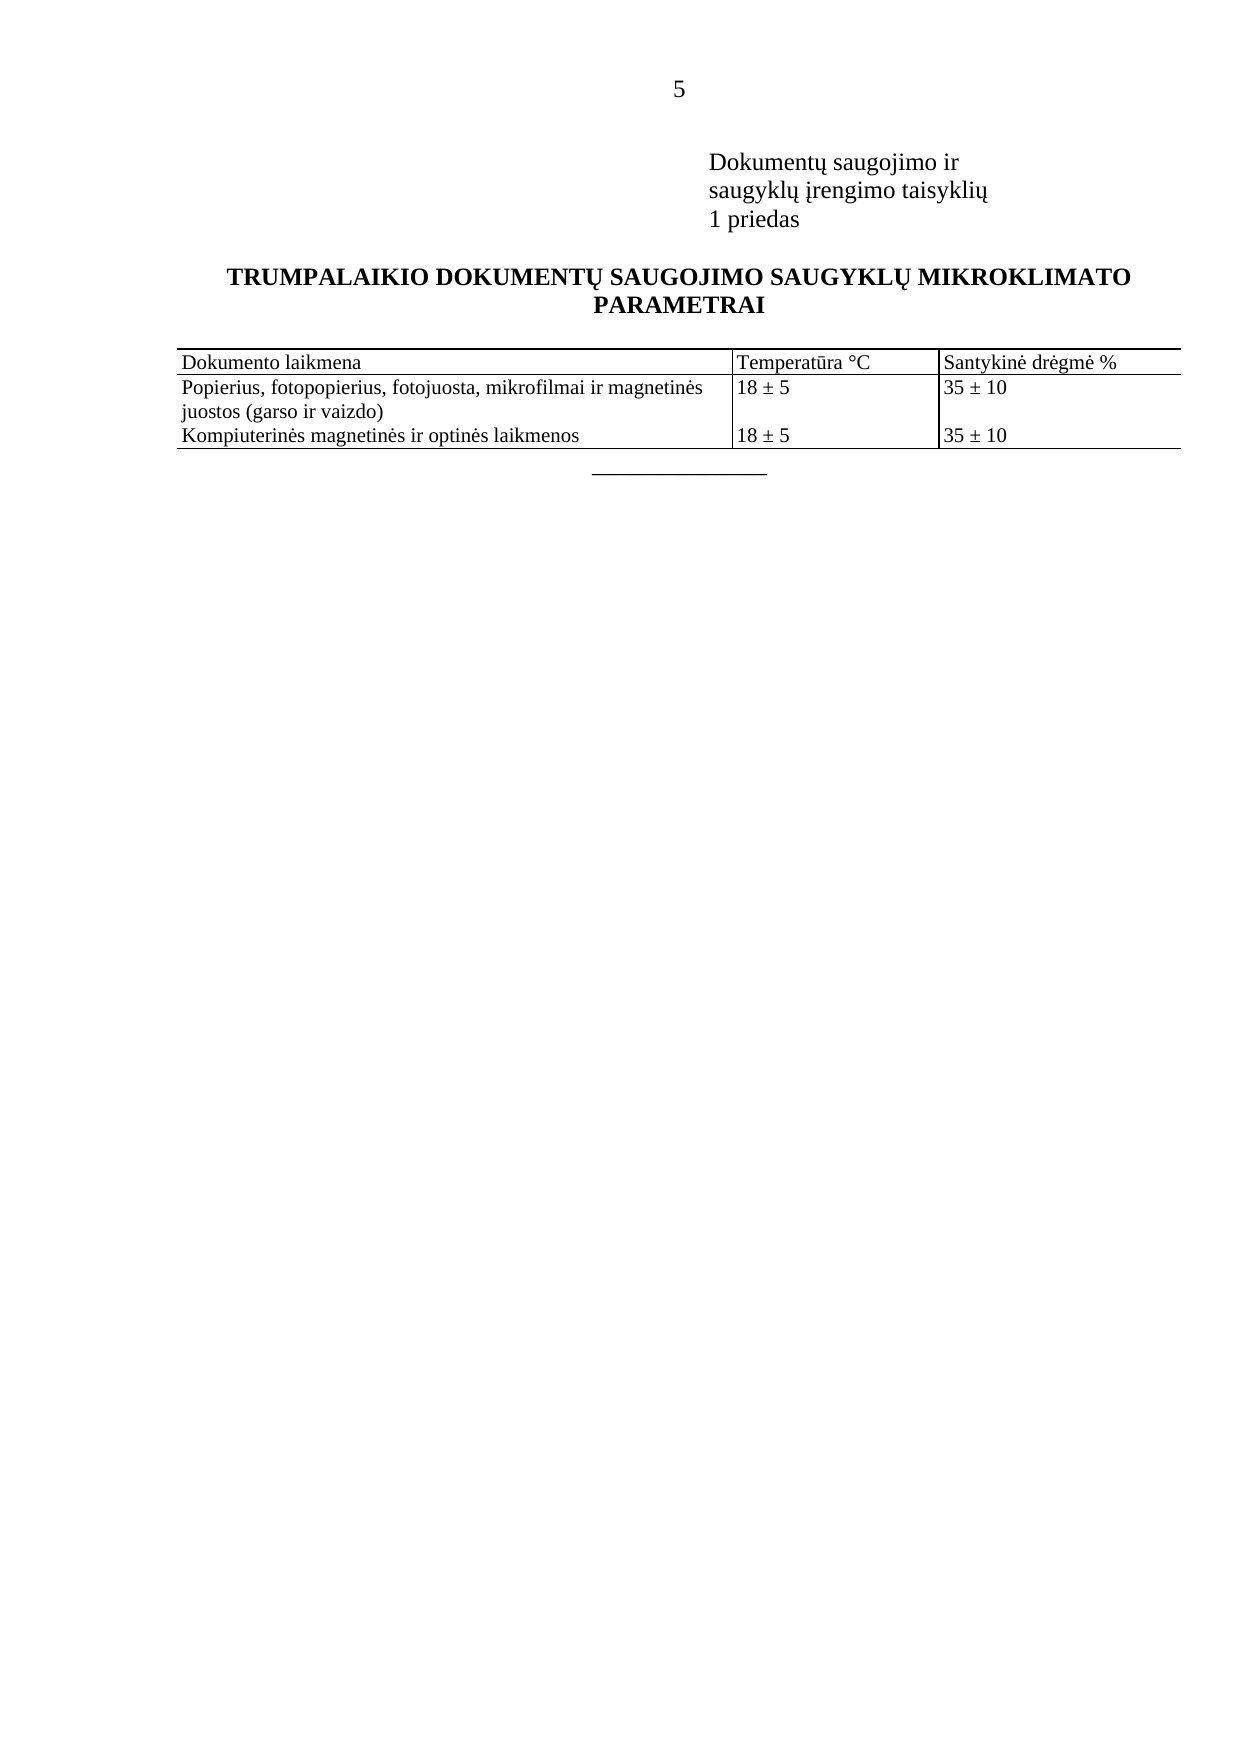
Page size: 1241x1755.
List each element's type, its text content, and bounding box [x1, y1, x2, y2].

text TRUMPALAIKIO DOKUMENTŲ SAUGOJIMO SAUGYKLŲ MIKROKLIMATO PARAMETRAI [177, 262, 1181, 319]
table_cell 35 ± 10 [940, 375, 1181, 423]
text ______________ [177, 449, 1181, 478]
text Dokumentų saugojimo ir [177, 147, 1181, 176]
table_cell 18 ± 5 [733, 375, 938, 423]
text saugyklų įrengimo taisyklių [177, 176, 1181, 204]
text 1 priedas [177, 204, 1181, 233]
